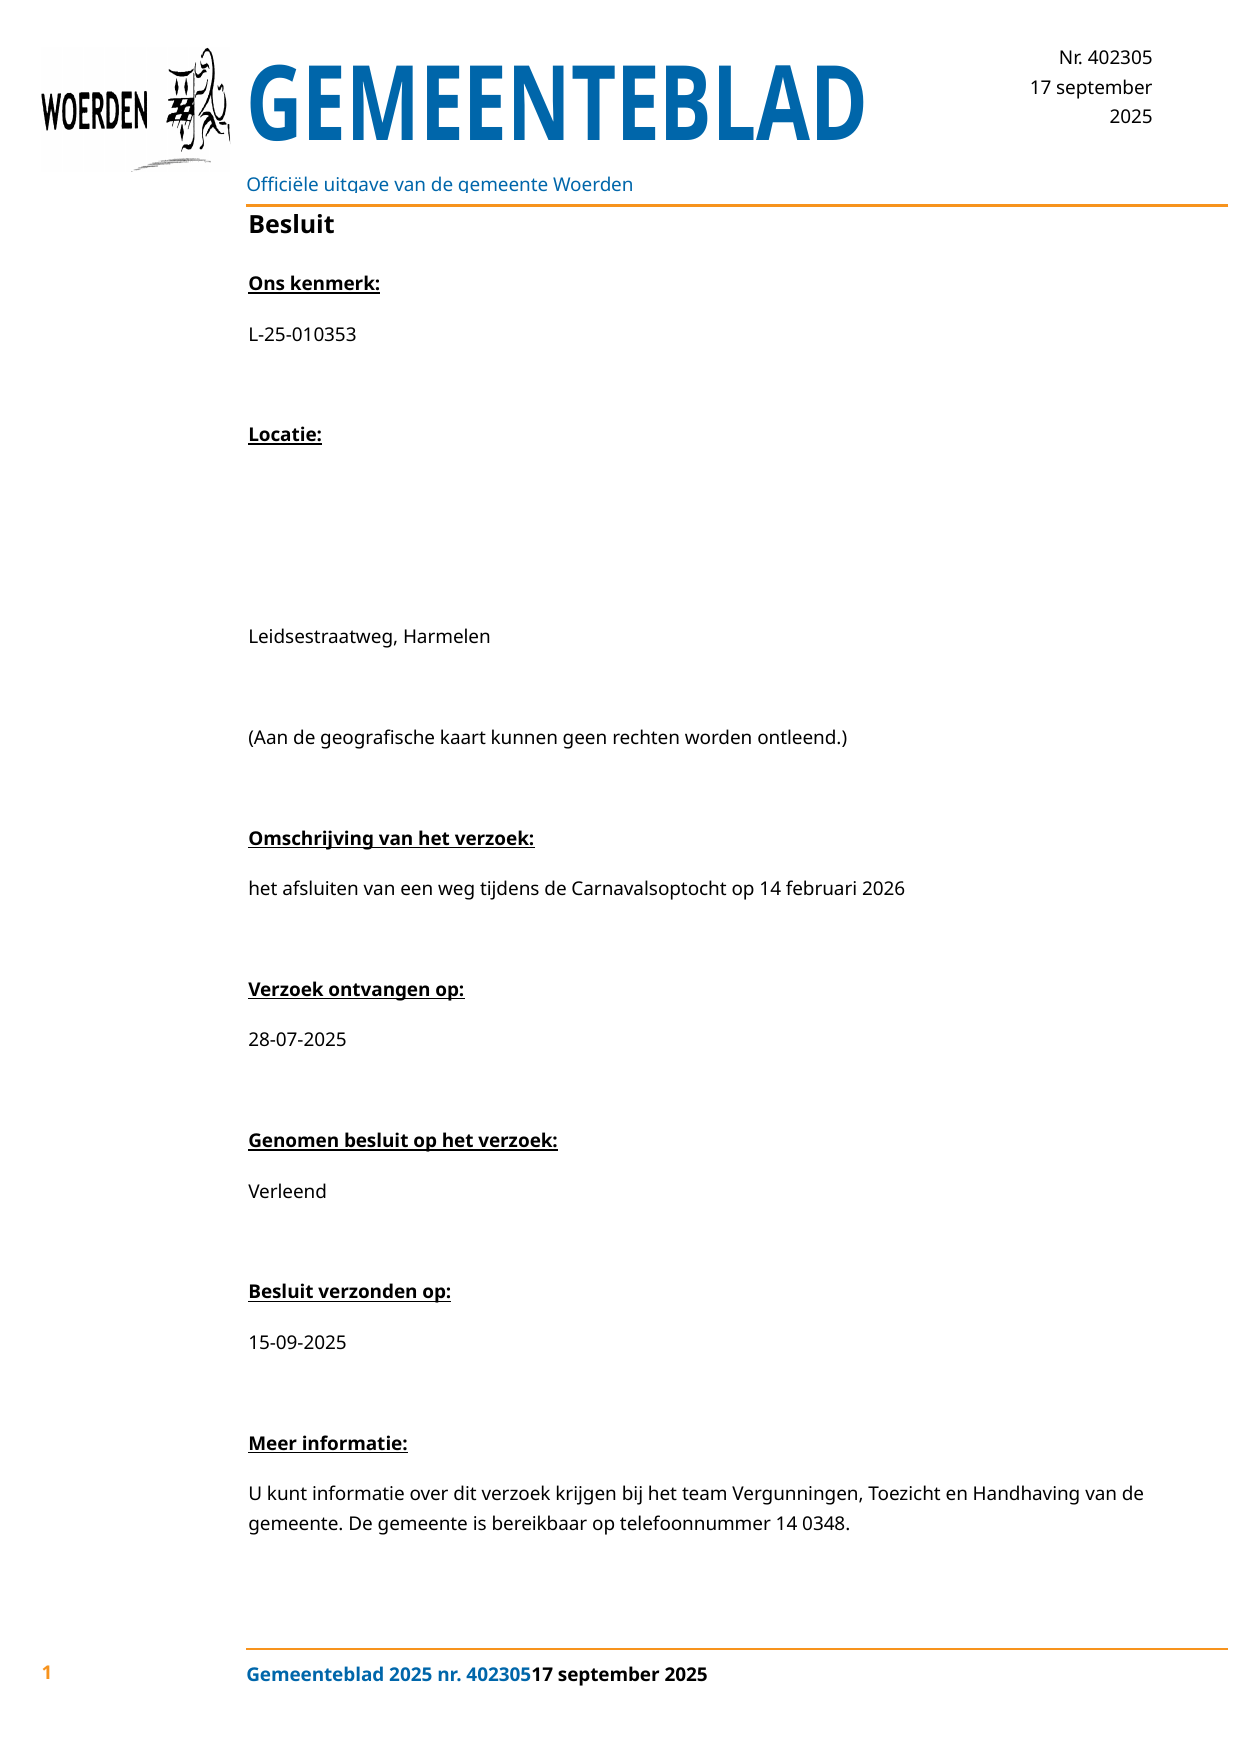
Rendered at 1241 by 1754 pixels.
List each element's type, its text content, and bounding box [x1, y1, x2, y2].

text 28-07-2025 [248, 1027, 1152, 1052]
text Verzoek ontvangen op: [248, 976, 1152, 1002]
text L-25-010353 [248, 321, 1152, 346]
text het afsluiten van een weg tijdens de Carnavalsoptocht op 14 februari 2026 [248, 875, 1152, 901]
text Omschrijving van het verzoek: [248, 825, 1152, 851]
text Ons kenmerk: [248, 270, 1152, 296]
text Genomen besluit op het verzoek: [248, 1127, 1152, 1153]
text Besluit [248, 207, 1152, 241]
text Besluit verzonden op: [248, 1279, 1152, 1304]
text Meer informatie: [248, 1430, 1152, 1456]
text (Aan de geografische kaart kunnen geen rechten worden ontleend.) [248, 724, 1152, 750]
text Locatie: [248, 422, 1152, 447]
text U kunt informatie over dit verzoek krijgen bij het team Vergunningen, Toezicht en Handhaving van de gemeente. De gemeente is bereikbaar op telefoonnummer 14 0348. [248, 1480, 1152, 1536]
picture [41, 47, 231, 172]
text Verleend [248, 1178, 1152, 1203]
text 15-09-2025 [248, 1329, 1152, 1355]
text Leidsestraatweg, Harmelen [248, 623, 1152, 649]
